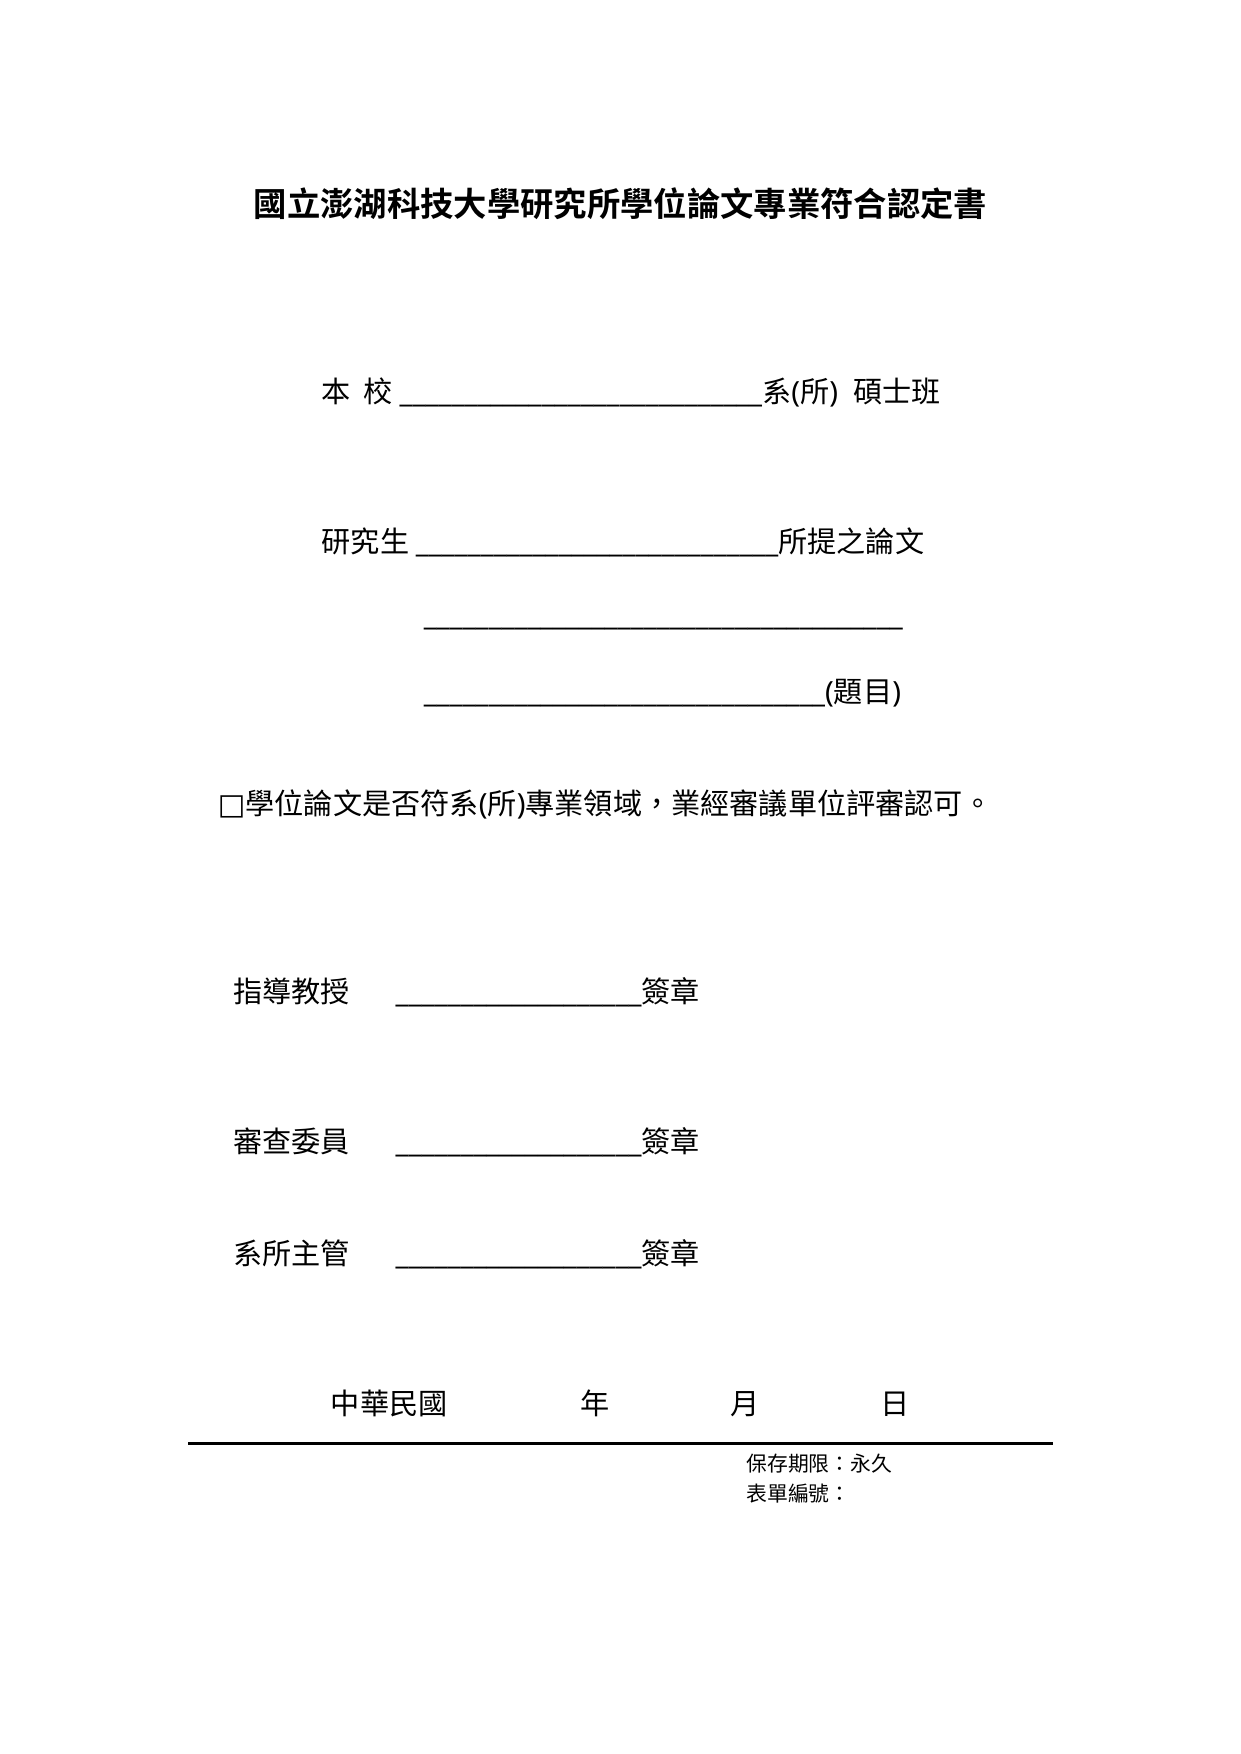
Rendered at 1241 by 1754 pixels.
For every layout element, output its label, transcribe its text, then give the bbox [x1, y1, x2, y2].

text 國立澎湖科技大學研究所學位論文專業符合認定書 [187, 164, 1053, 239]
text 指導教授 ___________________簽章 [187, 952, 1053, 1027]
text 中華民國 年 月 日 [187, 1364, 1053, 1445]
text 本 校 ____________________________系(所) 碩士班 [321, 352, 1053, 427]
text 保存期限：永久 [746, 1447, 1073, 1477]
text 研究生 ____________________________所提之論文 [321, 502, 1053, 577]
text _______________________________(題目) [321, 652, 1053, 727]
text 系所主管 ___________________簽章 [187, 1214, 1053, 1289]
text _____________________________________ [321, 577, 1053, 652]
text 表單編號： [746, 1477, 1073, 1507]
text □學位論文是否符系(所)專業領域，業經審議單位評審認可。 [187, 764, 1053, 839]
text 審查委員 ___________________簽章 [187, 1102, 1053, 1177]
